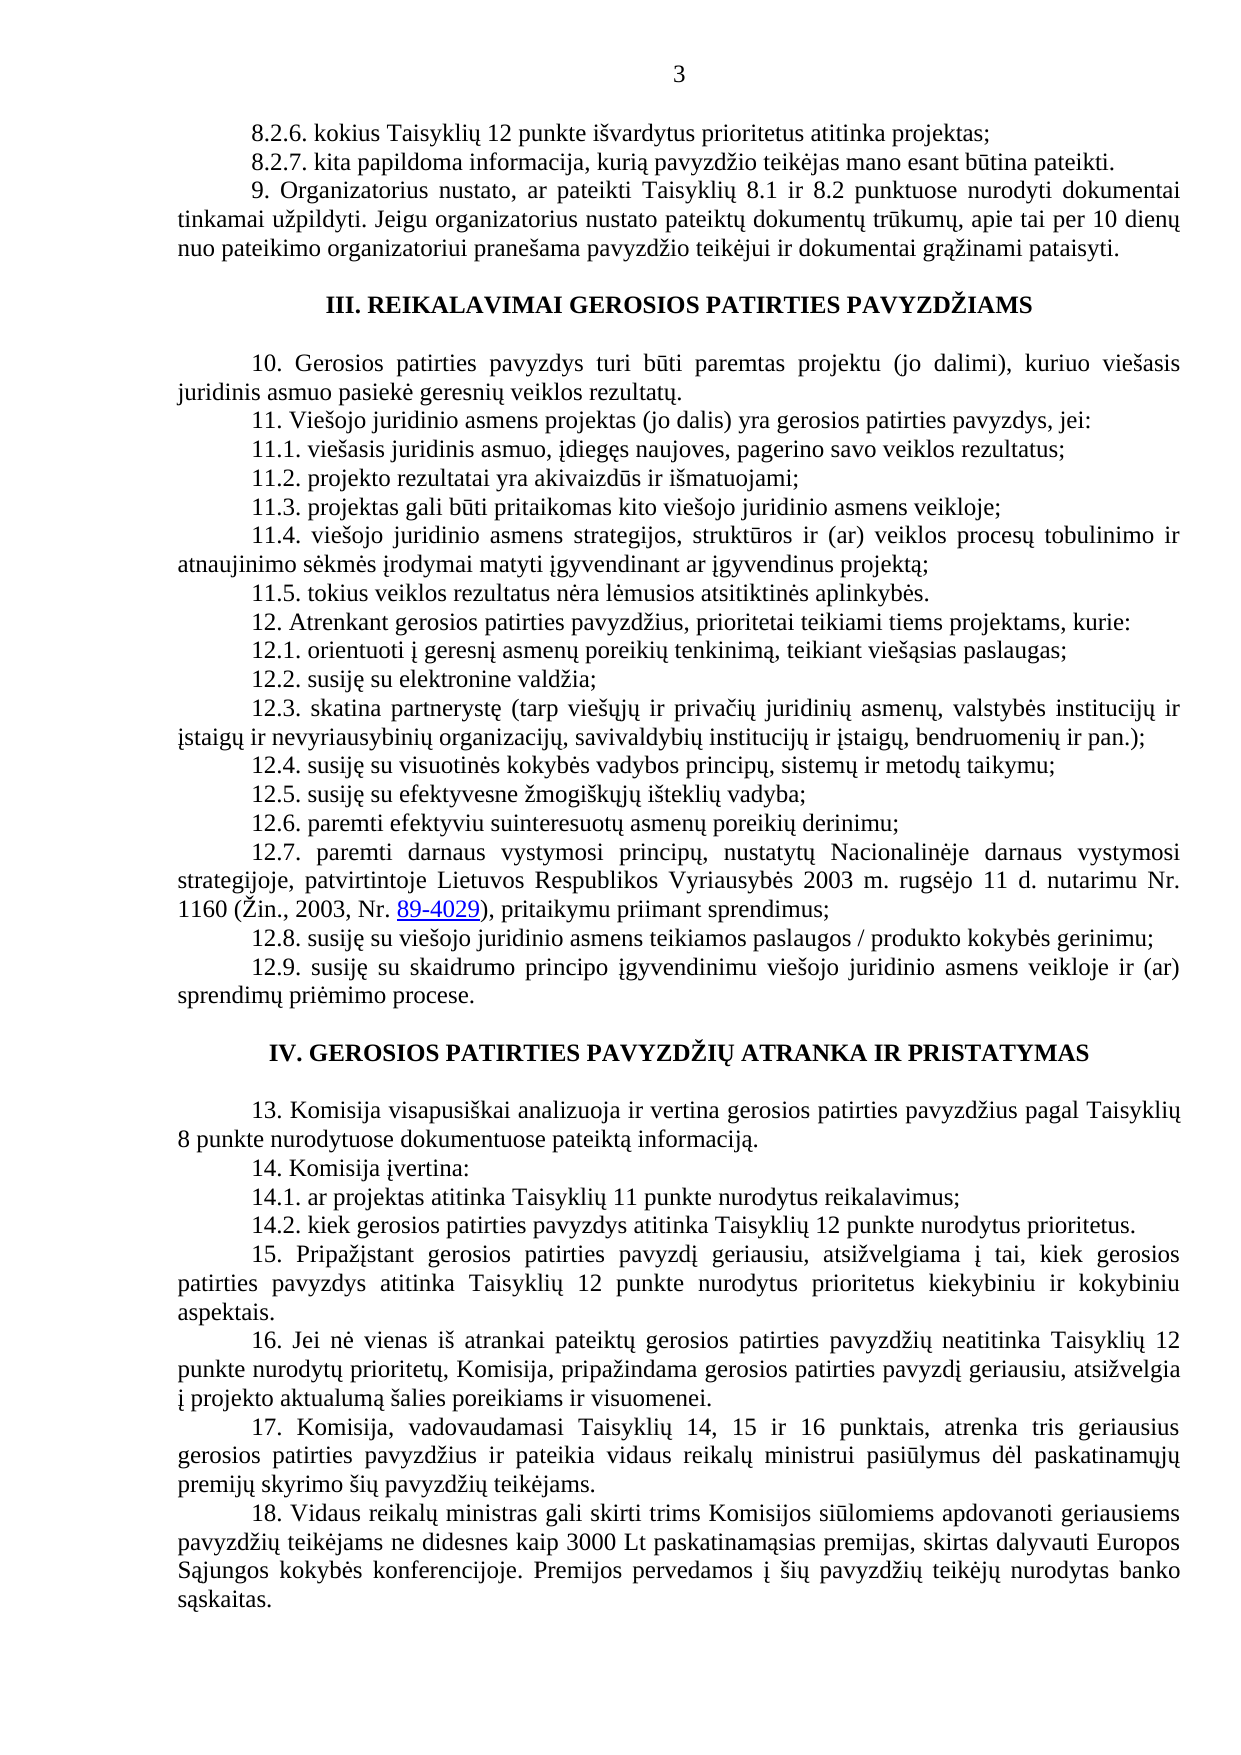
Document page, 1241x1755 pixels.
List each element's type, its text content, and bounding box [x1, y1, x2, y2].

text 14.2. kiek gerosios patirties pavyzdys atitinka Taisyklių 12 punkte nurodytus prioritetus. [177, 1211, 1181, 1239]
text 13. Komisija visapusiškai analizuoja ir vertina gerosios patirties pavyzdžius pagal Taisyklių 8 punkte nurodytuose dokumentuose pateiktą informaciją. [177, 1096, 1181, 1153]
text 11.5. tokius veiklos rezultatus nėra lėmusios atsitiktinės aplinkybės. [177, 578, 1181, 607]
text 12.4. susiję su visuotinės kokybės vadybos principų, sistemų ir metodų taikymu; [177, 751, 1181, 779]
text 11.1. viešasis juridinis asmuo, įdiegęs naujoves, pagerino savo veiklos rezultatus; [177, 434, 1181, 463]
text 12.7. paremti darnaus vystymosi principų, nustatytų Nacionalinėje darnaus vystymosi strategijoje, patvirtintoje Lietuvos Respublikos Vyriausybės 2003 m. rugsėjo 11 d. nutarimu Nr. 1160 (Žin., 2003, Nr. 89-4029), pritaikymu priimant sprendimus; [177, 837, 1181, 923]
text 9. Organizatorius nustato, ar pateikti Taisyklių 8.1 ir 8.2 punktuose nurodyti dokumentai tinkamai užpildyti. Jeigu organizatorius nustato pateiktų dokumentų trūkumų, apie tai per 10 dienų nuo pateikimo organizatoriui pranešama pavyzdžio teikėjui ir dokumentai grąžinami pataisyti. [177, 176, 1181, 262]
text 8.2.6. kokius Taisyklių 12 punkte išvardytus prioritetus atitinka projektas; [177, 118, 1181, 147]
text 12.3. skatina partnerystę (tarp viešųjų ir privačių juridinių asmenų, valstybės institucijų ir įstaigų ir nevyriausybinių organizacijų, savivaldybių institucijų ir įstaigų, bendruomenių ir pan.); [177, 693, 1181, 751]
text III. REIKALAVIMAI GEROSIOS PATIRTIES PAVYZDŽIAMS [177, 291, 1181, 319]
text 18. Vidaus reikalų ministras gali skirti trims Komisijos siūlomiems apdovanoti geriausiems pavyzdžių teikėjams ne didesnes kaip 3000 Lt paskatinamąsias premijas, skirtas dalyvauti Europos Sąjungos kokybės konferencijoje. Premijos pervedamos į šių pavyzdžių teikėjų nurodytas banko sąskaitas. [177, 1498, 1181, 1613]
text 11.3. projektas gali būti pritaikomas kito viešojo juridinio asmens veikloje; [177, 492, 1181, 521]
text 12.6. paremti efektyviu suinteresuotų asmenų poreikių derinimu; [177, 808, 1181, 837]
text 8.2.7. kita papildoma informacija, kurią pavyzdžio teikėjas mano esant būtina pateikti. [177, 147, 1181, 176]
text 10. Gerosios patirties pavyzdys turi būti paremtas projektu (jo dalimi), kuriuo viešasis juridinis asmuo pasiekė geresnių veiklos rezultatų. [177, 348, 1181, 406]
text 17. Komisija, vadovaudamasi Taisyklių 14, 15 ir 16 punktais, atrenka tris geriausius gerosios patirties pavyzdžius ir pateikia vidaus reikalų ministrui pasiūlymus dėl paskatinamųjų premijų skyrimo šių pavyzdžių teikėjams. [177, 1412, 1181, 1498]
text 12.1. orientuoti į geresnį asmenų poreikių tenkinimą, teikiant viešąsias paslaugas; [177, 636, 1181, 664]
text 12.9. susiję su skaidrumo principo įgyvendinimu viešojo juridinio asmens veikloje ir (ar) sprendimų priėmimo procese. [177, 952, 1181, 1009]
text 14. Komisija įvertina: [177, 1153, 1181, 1182]
text 11.4. viešojo juridinio asmens strategijos, struktūros ir (ar) veiklos procesų tobulinimo ir atnaujinimo sėkmės įrodymai matyti įgyvendinant ar įgyvendinus projektą; [177, 521, 1181, 578]
text IV. GEROSIOS PATIRTIES PAVYZDŽIŲ ATRANKA IR PRISTATYMAS [177, 1038, 1181, 1067]
text 12. Atrenkant gerosios patirties pavyzdžius, prioritetai teikiami tiems projektams, kurie: [177, 607, 1181, 636]
text 16. Jei nė vienas iš atrankai pateiktų gerosios patirties pavyzdžių neatitinka Taisyklių 12 punkte nurodytų prioritetų, Komisija, pripažindama gerosios patirties pavyzdį geriausiu, atsižvelgia į projekto aktualumą šalies poreikiams ir visuomenei. [177, 1326, 1181, 1412]
text 11.2. projekto rezultatai yra akivaizdūs ir išmatuojami; [177, 463, 1181, 492]
text 14.1. ar projektas atitinka Taisyklių 11 punkte nurodytus reikalavimus; [177, 1182, 1181, 1211]
text 12.5. susiję su efektyvesne žmogiškųjų išteklių vadyba; [177, 779, 1181, 808]
text 12.8. susiję su viešojo juridinio asmens teikiamos paslaugos / produkto kokybės gerinimu; [177, 923, 1181, 952]
text 11. Viešojo juridinio asmens projektas (jo dalis) yra gerosios patirties pavyzdys, jei: [177, 406, 1181, 434]
text 12.2. susiję su elektronine valdžia; [177, 664, 1181, 693]
text 15. Pripažįstant gerosios patirties pavyzdį geriausiu, atsižvelgiama į tai, kiek gerosios patirties pavyzdys atitinka Taisyklių 12 punkte nurodytus prioritetus kiekybiniu ir kokybiniu aspektais. [177, 1239, 1181, 1326]
